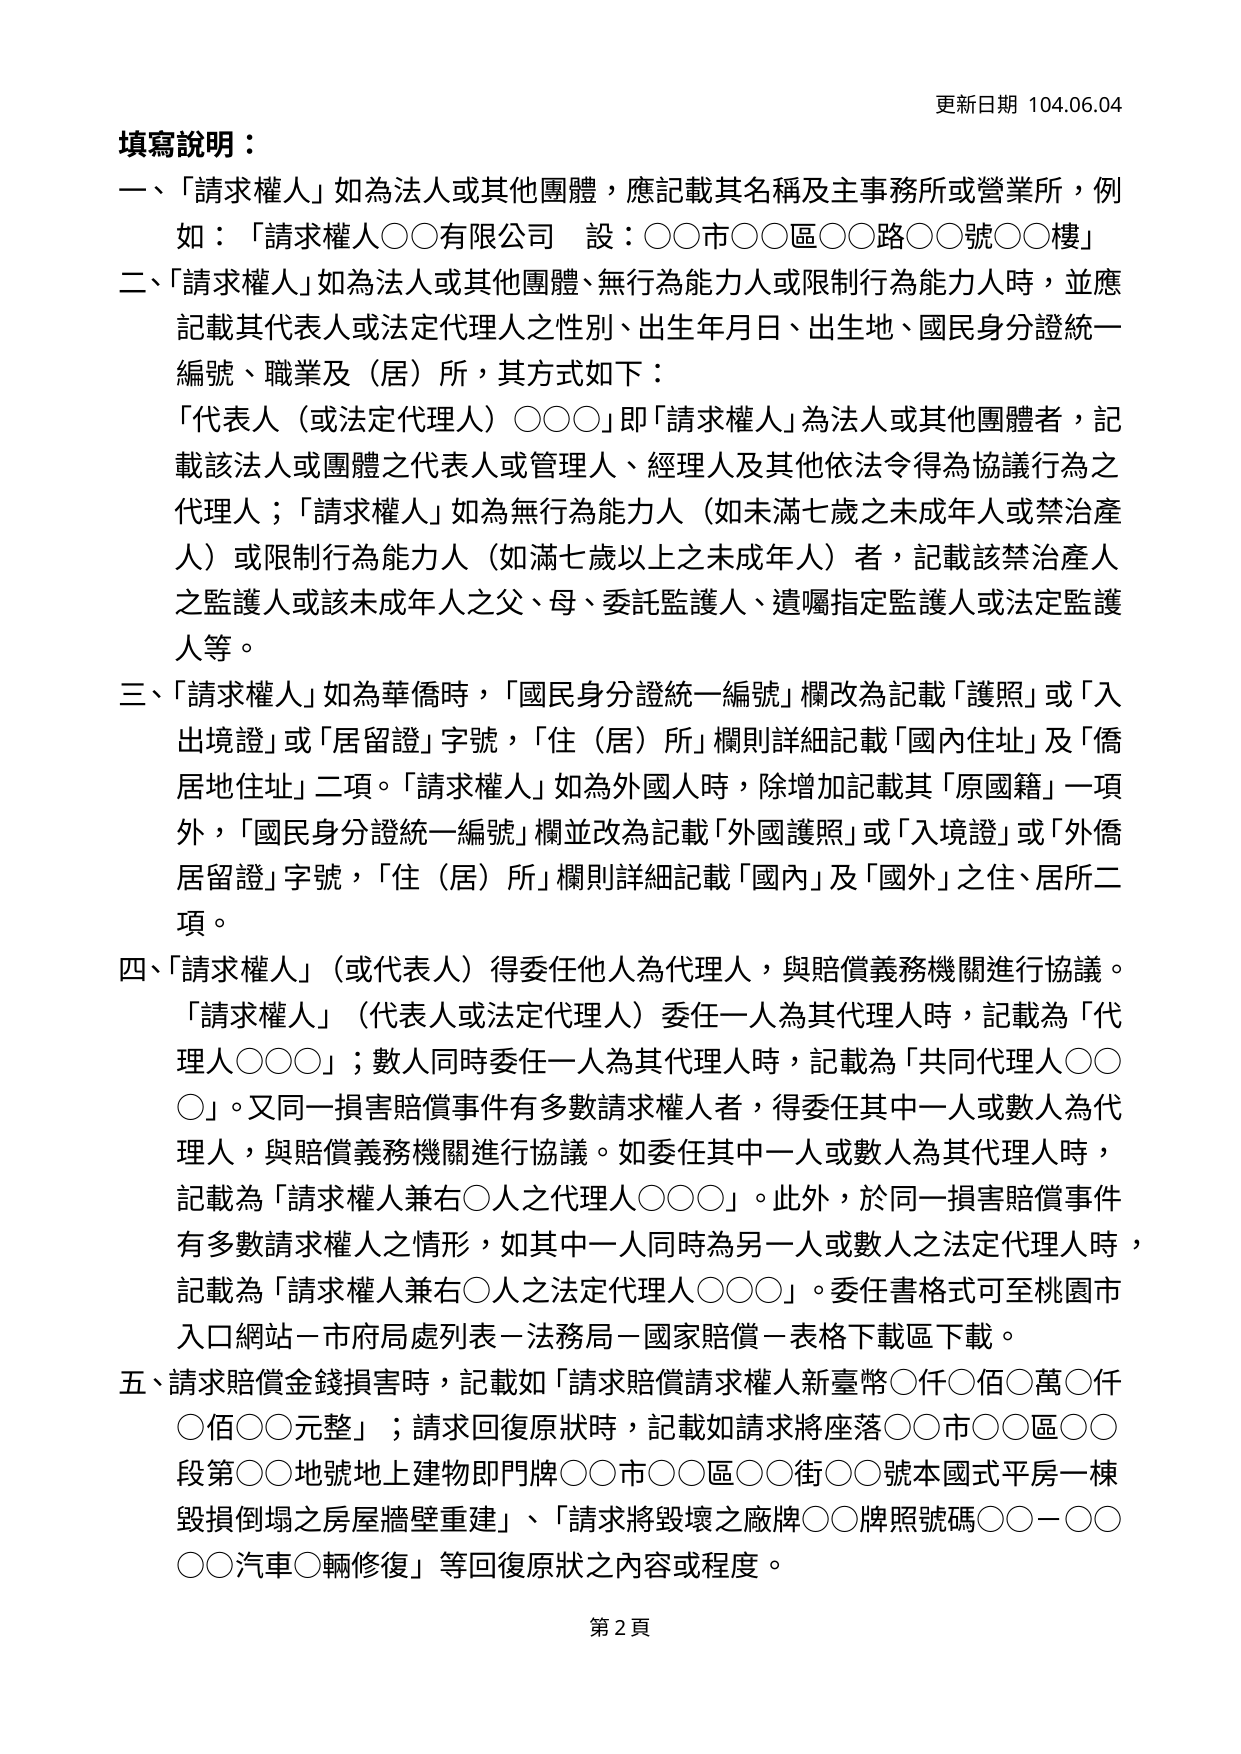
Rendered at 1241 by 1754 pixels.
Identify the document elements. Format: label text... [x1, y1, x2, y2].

text 一、「請求權人」如為法人或其他團體，應記載其名稱及主事務所或營業所，例如：「請求權人○○有限公司 設：○○市○○區○○路○○號○○樓」 [118, 165, 1122, 256]
text 「代表人（或法定代理人）○○○」即「請求權人」為法人或其他團體者，記載該法人或團體之代表人或管理人、經理人及其他依法令得為協議行為之代理人；「請求權人」如為無行為能力人（如未滿七歲之未成年人或禁治產人）或限制行為能力人（如滿七歲以上之未成年人）者，記載該禁治產人之監護人或該未成年人之父、母、委託監護人、遺囑指定監護人或法定監護人等。 [174, 394, 1122, 669]
text 填寫說明： [118, 119, 1122, 165]
text 三、「請求權人」如為華僑時，「國民身分證統一編號」欄改為記載「護照」或「入出境證」或「居留證」字號，「住（居）所」欄則詳細記載「國內住址」及「僑居地住址」二項。「請求權人」如為外國人時，除增加記載其「原國籍」一項外，「國民身分證統一編號」欄並改為記載「外國護照」或「入境證」或「外僑居留證」字號，「住（居）所」欄則詳細記載「國內」及「國外」之住、居所二項。 [118, 669, 1122, 944]
text 四、「請求權人」（或代表人）得委任他人為代理人，與賠償義務機關進行協議。「請求權人」（代表人或法定代理人）委任一人為其代理人時，記載為「代理人○○○」；數人同時委任一人為其代理人時，記載為「共同代理人○○○」。又同一損害賠償事件有多數請求權人者，得委任其中一人或數人為代理人，與賠償義務機關進行協議。如委任其中一人或數人為其代理人時，記載為「請求權人兼右○人之代理人○○○」。此外，於同一損害賠償事件有多數請求權人之情形，如其中一人同時為另一人或數人之法定代理人時，記載為「請求權人兼右○人之法定代理人○○○」。委任書格式可至桃園市入口網站－市府局處列表－法務局－國家賠償－表格下載區下載。 [118, 944, 1122, 1356]
text 五、請求賠償金錢損害時，記載如「請求賠償請求權人新臺幣○仟○佰○萬○仟○佰○○元整」；請求回復原狀時，記載如請求將座落○○市○○區○○段第○○地號地上建物即門牌○○市○○區○○街○○號本國式平房一棟毀損倒塌之房屋牆壁重建」、「請求將毀壞之廠牌○○牌照號碼○○－○○○○汽車○輛修復」等回復原狀之內容或程度。 [118, 1356, 1122, 1586]
text 二、「請求權人」如為法人或其他團體、無行為能力人或限制行為能力人時，並應記載其代表人或法定代理人之性別、出生年月日、出生地、國民身分證統一編號、職業及（居）所，其方式如下： [118, 256, 1122, 394]
